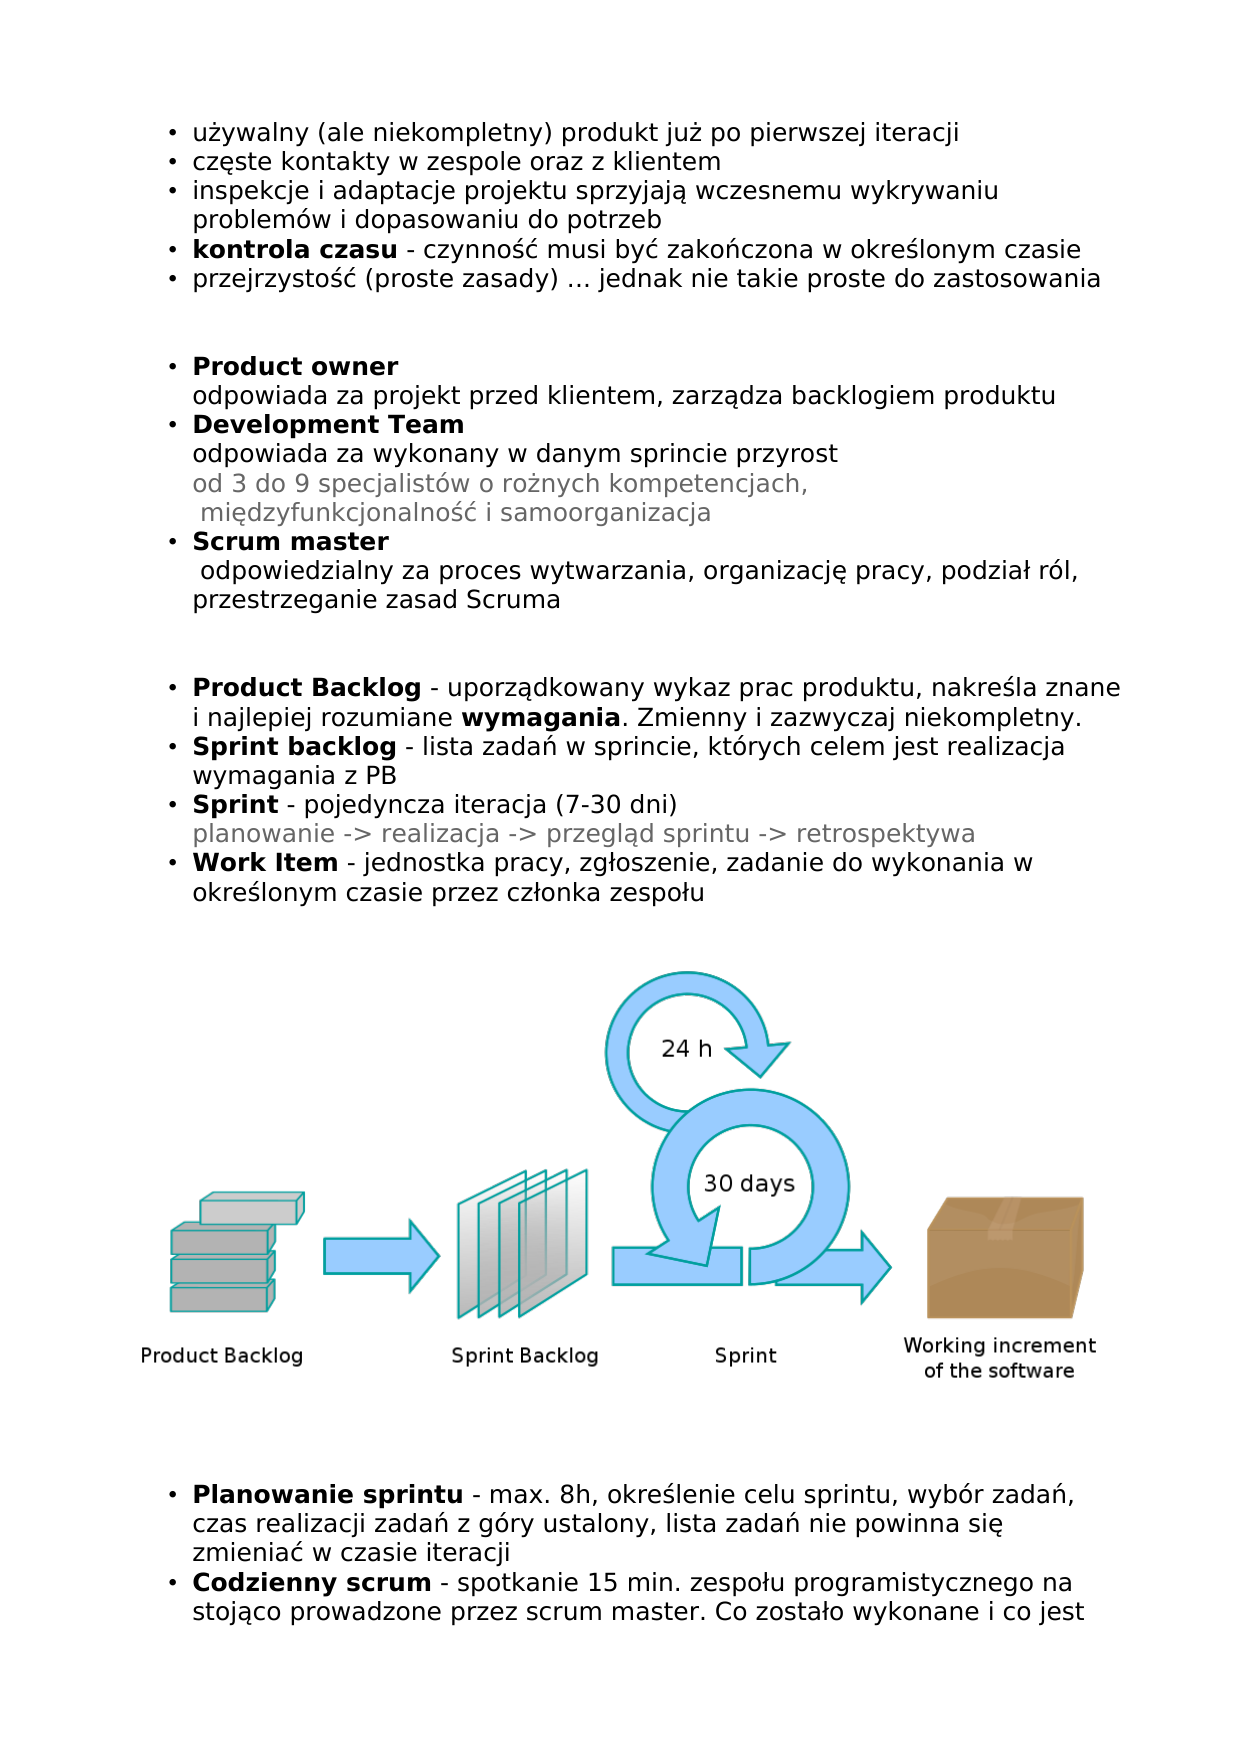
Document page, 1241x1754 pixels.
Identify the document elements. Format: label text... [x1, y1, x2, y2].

list przejrzystość (proste zasady) ... jednak nie takie proste do zastosowania [177, 264, 1122, 293]
picture [118, 936, 1123, 1439]
list Product Backlog - uporządkowany wykaz prac produktu, nakreśla znane i najlepiej rozumiane wymagania. Zmienny i zazwyczaj niekompletny. [177, 673, 1122, 732]
list częste kontakty w zespole oraz z klientem [177, 147, 1122, 176]
list Product owner odpowiada za projekt przed klientem, zarządza backlogiem produktu [177, 352, 1122, 410]
list Sprint backlog - lista zadań w sprincie, których celem jest realizacja wymagania z PB [177, 732, 1122, 790]
list Sprint - pojedyncza iteracja (7-30 dni) planowanie -> realizacja -> przegląd sprintu -> retrospektywa [177, 790, 1122, 848]
list używalny (ale niekompletny) produkt już po pierwszej iteracji [177, 118, 1122, 147]
list Work Item - jednostka pracy, zgłoszenie, zadanie do wykonania w określonym czasie przez członka zespołu [177, 848, 1122, 907]
list kontrola czasu - czynność musi być zakończona w określonym czasie [177, 235, 1122, 264]
list Codzienny scrum - spotkanie 15 min. zespołu programistycznego na stojąco prowadzone przez scrum master. Co zostało wykonane i co jest [177, 1568, 1122, 1626]
list inspekcje i adaptacje projektu sprzyjają wczesnemu wykrywaniu problemów i dopasowaniu do potrzeb [177, 176, 1122, 235]
list Scrum master odpowiedzialny za proces wytwarzania, organizację pracy, podział ról, przestrzeganie zasad Scruma [177, 527, 1122, 614]
list Development Team odpowiada za wykonany w danym sprincie przyrost od 3 do 9 specjalistów o rożnych kompetencjach, międzyfunkcjonalność i samoorganizacja [177, 410, 1122, 527]
list Planowanie sprintu - max. 8h, określenie celu sprintu, wybór zadań, czas realizacji zadań z góry ustalony, lista zadań nie powinna się zmieniać w czasie iteracji [177, 1480, 1122, 1568]
